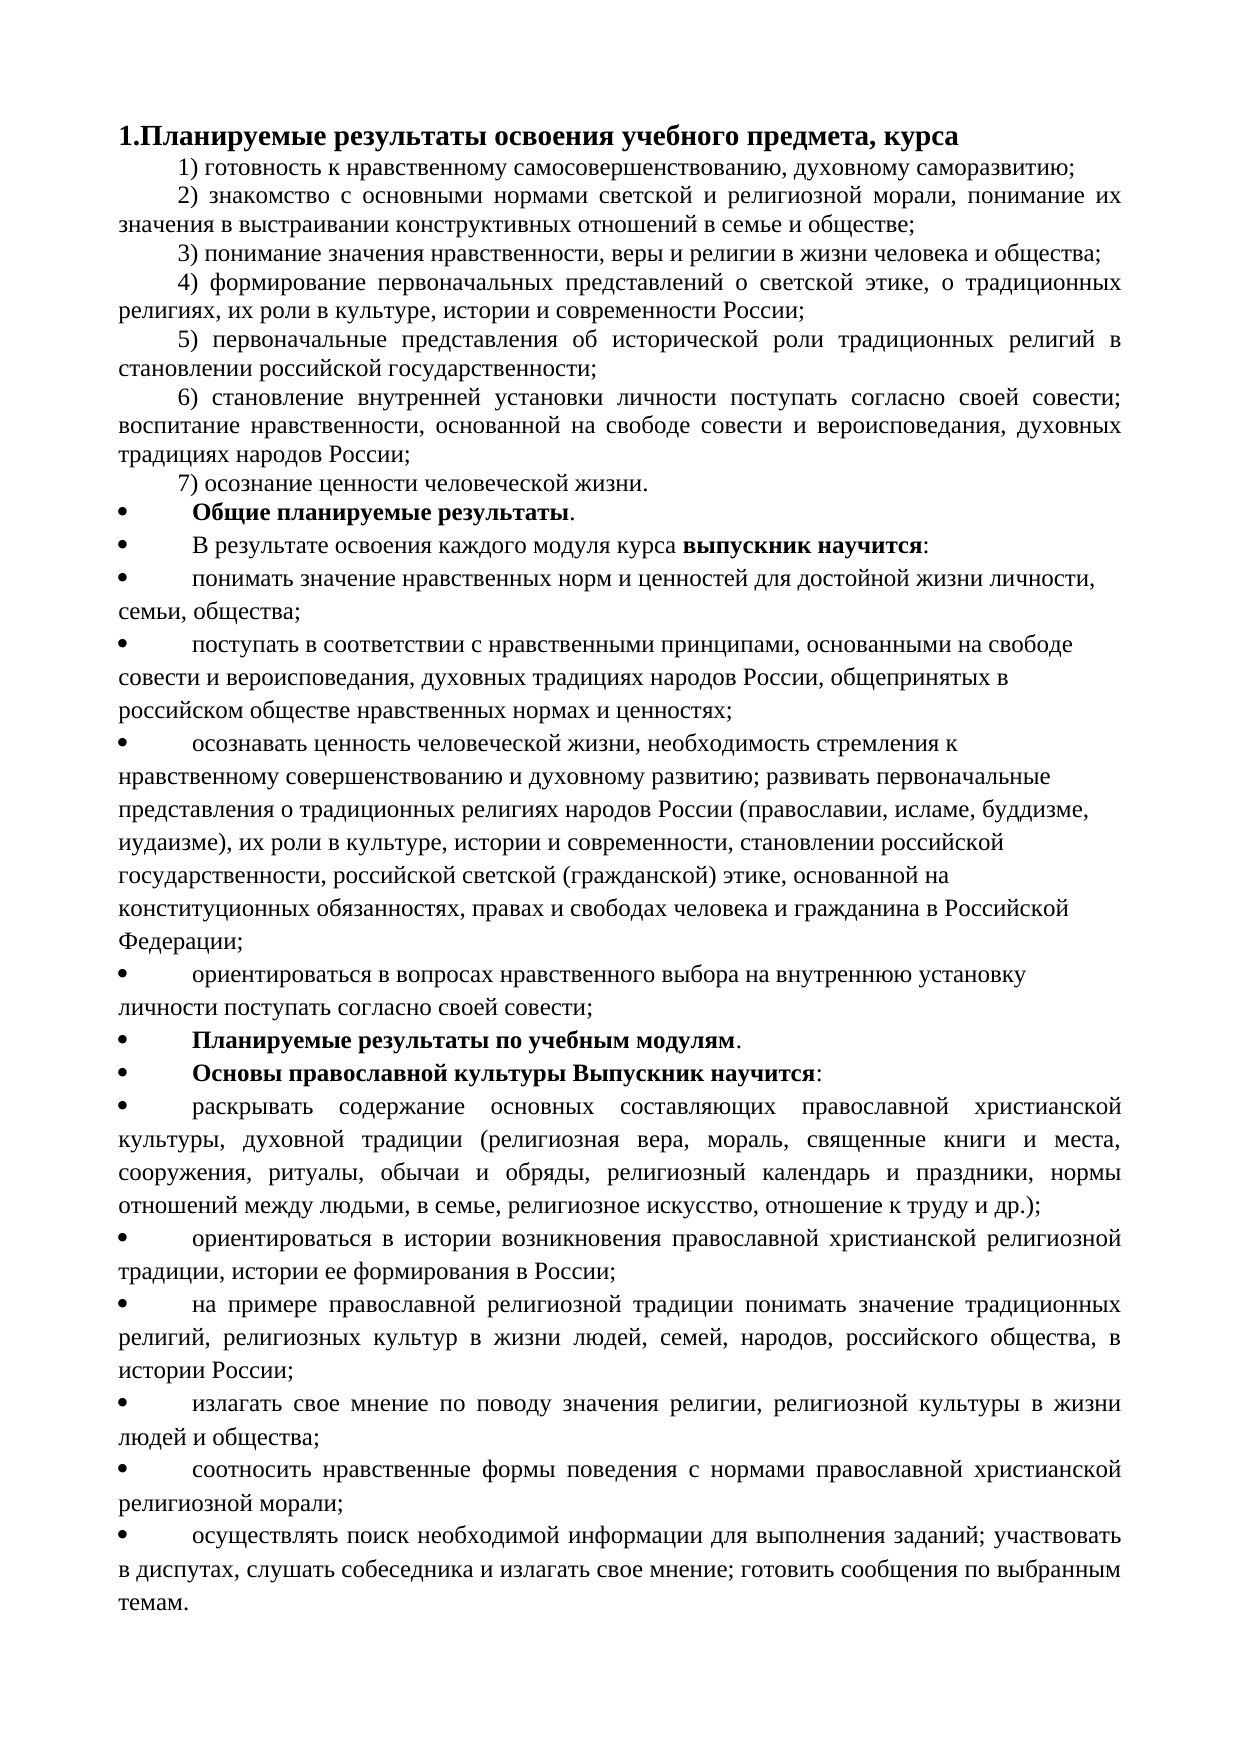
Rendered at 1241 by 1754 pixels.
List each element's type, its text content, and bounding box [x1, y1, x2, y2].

list раскрывать содержание основных составляющих православной христианской культуры, духовной традиции (религиозная вера, мораль, священные книги и места, сооружения, ритуалы, обычаи и обряды, религиозный календарь и праздники, нормы отношений между людьми, в семье, религиозное искусство, отношение к труду и др.); [118, 1091, 1122, 1219]
list осознавать ценность человеческой жизни, необходимость стремления к нравственному совершенствованию и духовному развитию; развивать первоначальные представления о традиционных религиях народов России (православии, исламе, буддизме, иудаизме), их роли в культуре, истории и современности, становлении российской государственности, российской светской (гражданской) этике, основанной на конституционных обязанностях, правах и свободах человека и гражданина в Российской Федерации; [118, 728, 1122, 955]
list понимать значение нравственных норм и ценностей для достойной жизни личности, семьи, общества; [118, 563, 1122, 624]
list осуществлять поиск необходимой информации для выполнения заданий; участвовать в диспутах, слушать собеседника и излагать свое мнение; готовить сообщения по выбранным темам. [118, 1521, 1122, 1615]
list Планируемые результаты по учебным модулям. [118, 1025, 1122, 1054]
text 1) готовность к нравственному самосовершенствованию, духовному саморазвитию; [118, 152, 1122, 180]
text 3) понимание значения нравственности, веры и религии в жизни человека и общества; [118, 238, 1122, 267]
text 6) становление внутренней установки личности поступать согласно своей совести; воспитание нравственности, основанной на свободе совести и вероисповедания, духовных традициях народов России; [118, 382, 1122, 468]
text 7) осознание ценности человеческой жизни. [118, 468, 1122, 497]
list на примере православной религиозной традиции понимать значение традиционных религий, религиозных культур в жизни людей, семей, народов, российского общества, в истории России; [118, 1289, 1122, 1384]
list ориентироваться в истории возникновения православной христианской религиозной традиции, истории ее формирования в России; [118, 1223, 1122, 1285]
text 5) первоначальные представления об исторической роли традиционных религий в становлении российской государственности; [118, 324, 1122, 382]
text 4) формирование первоначальных представлений о светской этике, о традиционных религиях, их роли в культуре, истории и современности России; [118, 267, 1122, 324]
list Основы православной культуры Выпускник научится: [118, 1058, 1122, 1087]
text 2) знакомство с основными нормами светской и религиозной морали, понимание их значения в выстраивании конструктивных отношений в семье и обществе; [118, 180, 1122, 238]
text 1.Планируемые результаты освоения учебного предмета, курса [118, 118, 1122, 152]
list Общие планируемые результаты. [118, 497, 1122, 525]
list ориентироваться в вопросах нравственного выбора на внутреннюю установку личности поступать согласно своей совести; [118, 959, 1122, 1021]
list поступать в соответствии с нравственными принципами, основанными на свободе совести и вероисповедания, духовных традициях народов России, общепринятых в российском обществе нравственных нормах и ценностях; [118, 629, 1122, 723]
list излагать свое мнение по поводу значения религии, религиозной культуры в жизни людей и общества; [118, 1388, 1122, 1450]
list В результате освоения каждого модуля курса выпускник научится: [118, 530, 1122, 558]
list соотносить нравственные формы поведения с нормами православной христианской религиозной морали; [118, 1454, 1122, 1516]
